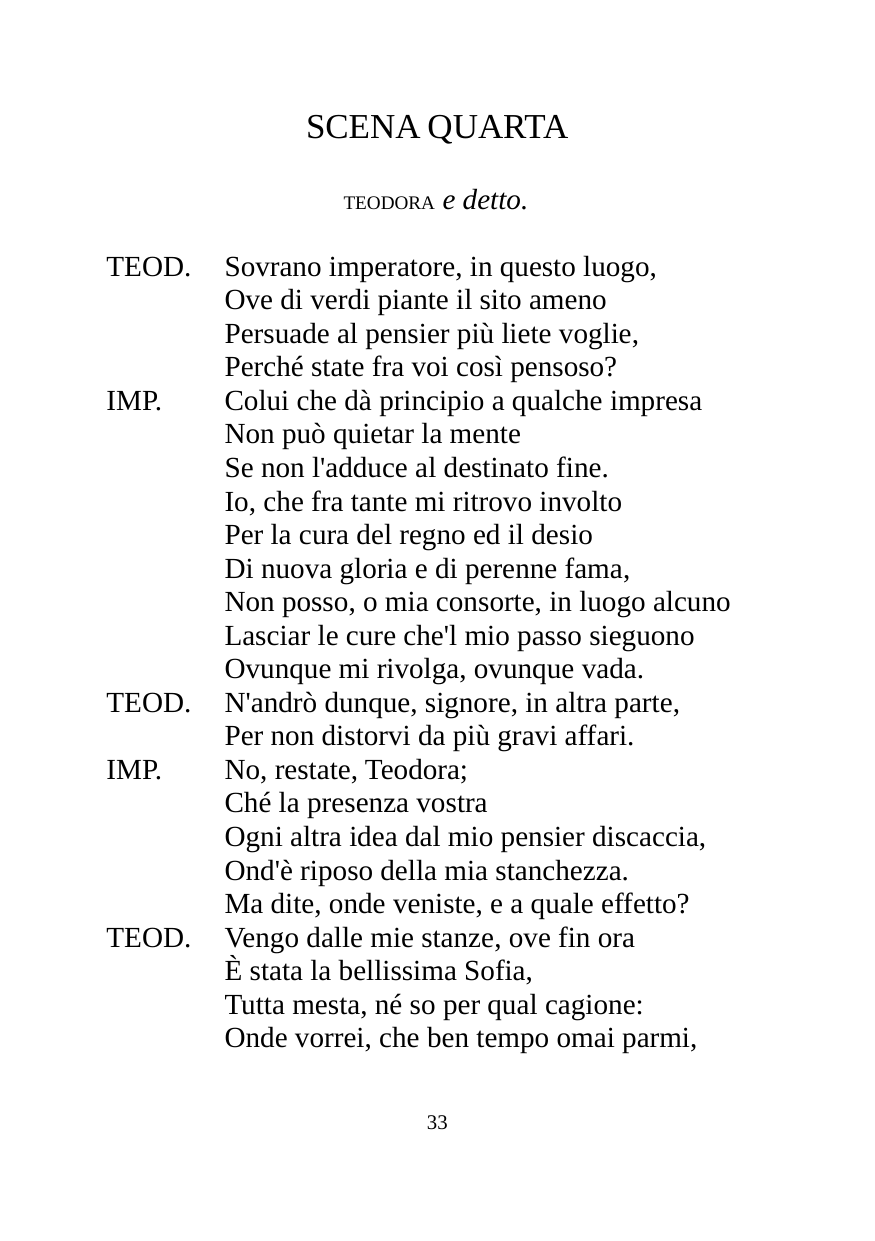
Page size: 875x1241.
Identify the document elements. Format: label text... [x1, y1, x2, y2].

subtitle SCENA QUARTA [106, 106, 768, 146]
text Per non distorvi da più gravi affari. [106, 718, 768, 752]
text È stata la bellissima Sofia, [106, 953, 768, 987]
text teodora e detto. [106, 182, 768, 215]
text Non posso, o mia consorte, in luogo alcuno [224, 584, 768, 618]
text IMP. Colui che dà principio a qualche impresa [106, 383, 768, 417]
text Se non l'adduce al destinato fine. [224, 450, 768, 484]
text Ond'è riposo della mia stanchezza. [106, 853, 768, 886]
text Io, che fra tante mi ritrovo involto [224, 484, 768, 517]
text Ma dite, onde veniste, e a quale effetto? [106, 886, 768, 920]
text Perché state fra voi così pensoso? [224, 349, 768, 383]
text Tutta mesta, né so per qual cagione: [106, 987, 768, 1020]
text Ché la presenza vostra [106, 786, 768, 819]
text Onde vorrei, che ben tempo omai parmi, [106, 1020, 768, 1054]
text Ogni altra idea dal mio pensier discaccia, [106, 819, 768, 853]
text Persuade al pensier più liete voglie, [224, 316, 768, 349]
text TEOD. N'andrò dunque, signore, in altra parte, [106, 685, 768, 718]
text Lasciar le cure che'l mio passo sieguono [224, 618, 768, 651]
text Ovunque mi rivolga, ovunque vada. [224, 651, 768, 685]
text IMP. No, restate, Teodora; [106, 752, 768, 786]
text TEOD. Vengo dalle mie stanze, ove fin ora [106, 920, 768, 953]
text Non può quietar la mente [224, 417, 768, 450]
text Per la cura del regno ed il desio [224, 517, 768, 551]
text TEOD. Sovrano imperatore, in questo luogo, [106, 249, 768, 282]
text Ove di verdi piante il sito ameno [224, 282, 768, 316]
text Di nuova gloria e di perenne fama, [224, 551, 768, 584]
